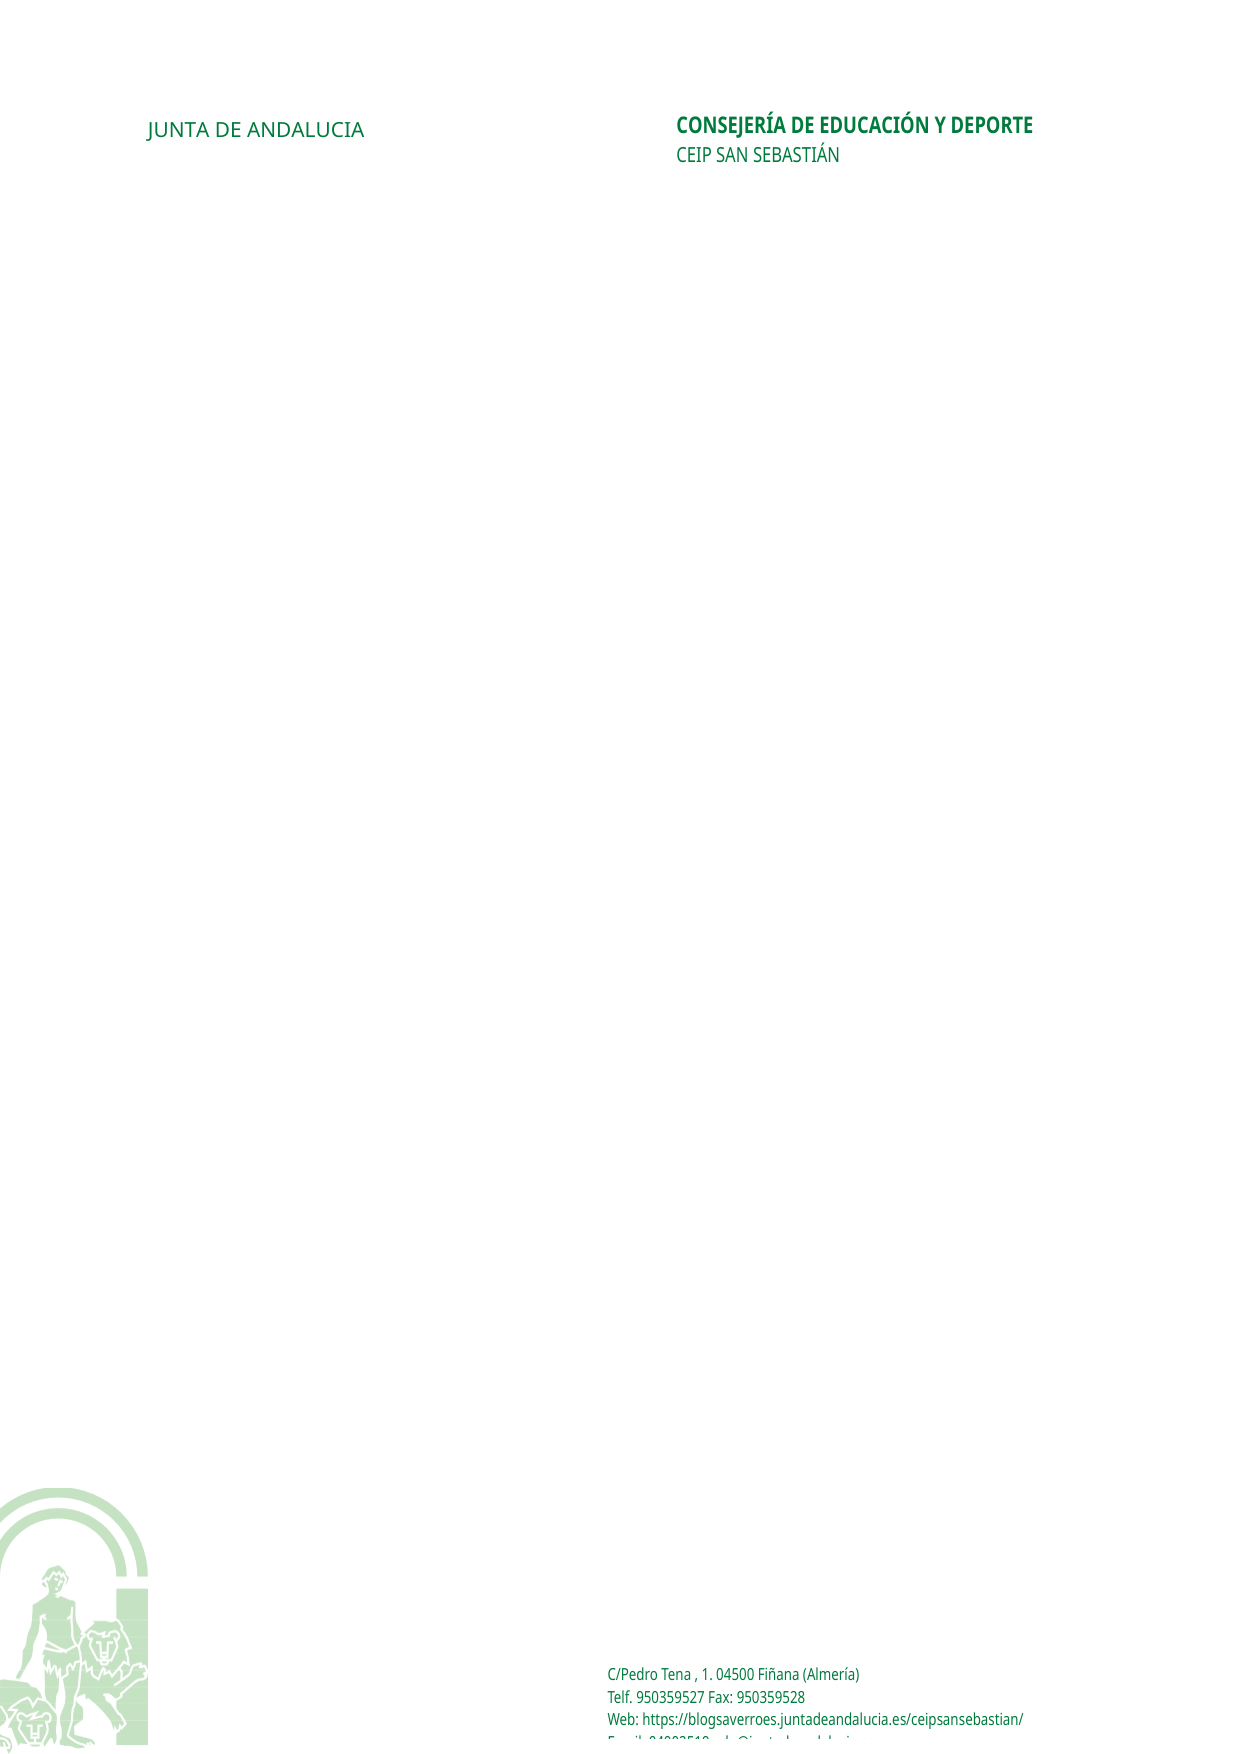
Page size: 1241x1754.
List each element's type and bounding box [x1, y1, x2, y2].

picture [0, 1488, 148, 1754]
